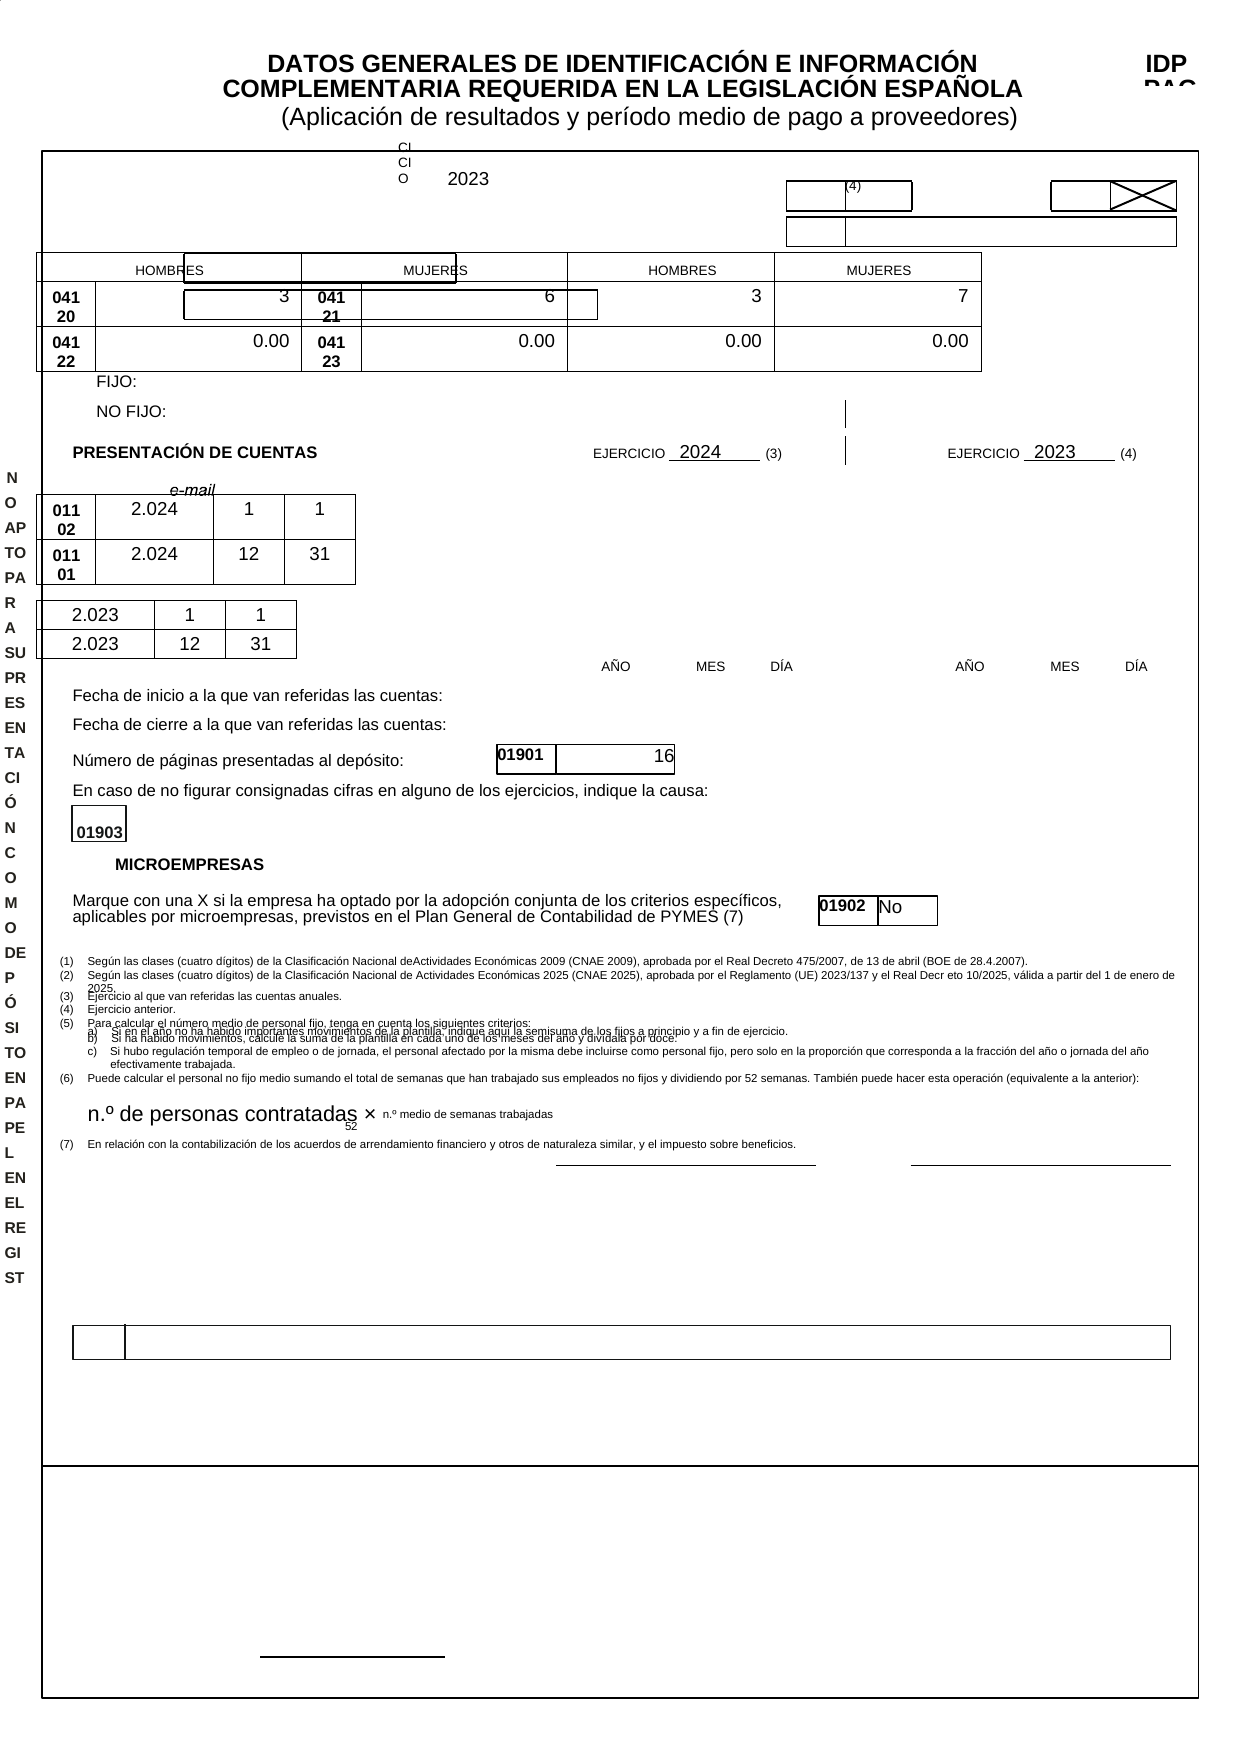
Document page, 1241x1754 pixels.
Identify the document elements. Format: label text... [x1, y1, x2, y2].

text CICIO [398, 139, 421, 186]
text 2023 [447, 167, 816, 189]
list Ejercicio anterior. [59, 1002, 1211, 1016]
table_header HOMBRES [568, 253, 774, 281]
table_cell 12 [155, 630, 225, 658]
list Para calcular el número medio de personal fijo, tenga en cuenta los siguientes criterios: [59, 1016, 1211, 1029]
table_cell 0.00 [568, 327, 774, 371]
text FIJO: [96, 372, 1211, 391]
text NO FIJO: [96, 402, 1211, 421]
table_cell 04122 [37, 327, 95, 371]
table_cell 04120 [37, 282, 95, 326]
text Número de páginas presentadas al depósito: [72, 751, 496, 770]
list Si hubo regulación temporal de empleo o de jornada, el personal afectado por la misma debe incluirse como personal fijo, pero solo en la proporción que corresponda a la fracción del año o jornada del año efectivamente trabajada. [87, 1044, 1182, 1071]
table_cell 0.00 [96, 327, 301, 371]
table_header 1 [214, 495, 284, 539]
list Ejercicio al que van referidas las cuentas anuales. [152, 995, 1211, 1002]
list por doce. [631, 1037, 1211, 1044]
list Si ha habido movimientos, calcule la suma de la [87, 1037, 359, 1044]
list Si en el año no ha habido importantes movimientos de la plantilla, indique aquí la semisuma de los fijos a principio y a fin de ejercicio. [751, 1030, 1211, 1037]
subtitle MICROEMPRESAS [72, 813, 1211, 874]
subtitle (4) [844, 177, 1211, 193]
text Fecha de inicio a la que van referidas las cuentas: Fecha de cierre a la que van referidas las cuentas: [72, 685, 482, 734]
table_header MUJERES [302, 253, 567, 281]
list Puede calcular el personal no fijo medio sumando el total de semanas que han trabajado sus empleados no fijos y dividiendo por 52 semanas. También puede hacer esta operación (equivalente a la anterior): [59, 1071, 1182, 1084]
text NO APTO PARA SU PRESENTACIÓN COMO DEPÓSITO EN PAPEL EN EL REGISTRO MERCANTIL [4, 463, 26, 1291]
table_cell 01101 [37, 540, 95, 584]
table_cell 04121 [302, 282, 361, 326]
table_header MUJERES [775, 253, 981, 281]
text 01903 [74, 819, 126, 842]
table_cell 0.00 [362, 327, 567, 371]
list En relación con la contabilización de los acuerdos de arrendamiento financiero y otros de naturaleza similar, y el impuesto sobre beneficios. [59, 1137, 1211, 1151]
text Marque con una X si la empresa ha optado por la adopción conjunta de los criterios específicos, aplicables por microempresas, previstos en el Plan General de Contabilidad de PYMES (7) [72, 893, 843, 926]
table_cell 6 [362, 282, 567, 326]
table_cell 2.023 [37, 630, 154, 658]
table_cell 04123 [302, 327, 361, 371]
table_header 01102 [37, 495, 95, 539]
table_cell 31 [285, 540, 355, 584]
text PRESENTACIÓN DE CUENTAS EJERCICIO 2024 (3) EJERCICIO 2023 (4) [72, 441, 1211, 463]
list plantilla en cada uno de los meses del año y divídala [360, 1037, 630, 1044]
table_header 2.023 [37, 601, 154, 629]
text 52 [345, 1125, 1211, 1131]
table_header 1 [285, 495, 355, 539]
table_cell 31 [226, 630, 296, 658]
list Según las clases (cuatro dígitos) de la Clasificación Nacional de Actividades Económicas 2025 (CNAE 2025), aprobada por el Reglamento (UE) 2023/137 y el Real Decr eto 10/2025, válida a partir del 1 de enero de 2025. [59, 968, 1182, 995]
table_cell 3 [568, 282, 774, 326]
table_header 1 [226, 601, 296, 629]
table_header 2.024 [96, 495, 213, 539]
table_cell 0.00 [775, 327, 981, 371]
table_cell 2.024 [96, 540, 213, 584]
table_header 1 [155, 601, 225, 629]
table_cell 12 [214, 540, 284, 584]
text n.º de personas contratadas × n.º medio de semanas trabajadas [87, 1092, 1211, 1125]
table_cell 3 [96, 282, 301, 326]
subtitle AÑO MES DÍA AÑO MES DÍA [601, 659, 1211, 674]
table_header HOMBRES [37, 253, 301, 281]
text Número de páginas presentadas al depósito: [557, 751, 674, 770]
text Número de páginas presentadas al depósito: [498, 751, 555, 770]
list Según las clases (cuatro dígitos) de la Clasificación Nacional deActividades Económicas 2009 (CNAE 2009), aprobada por el Real Decreto 475/2007, de 13 de abril (BOE de 28.4.2007). [59, 954, 1211, 968]
table_cell 7 [775, 282, 981, 326]
text En caso de no figurar consignadas cifras en alguno de los ejercicios, indique la causa: [72, 781, 1211, 800]
text Número de páginas presentadas al depósito: [675, 751, 1211, 770]
